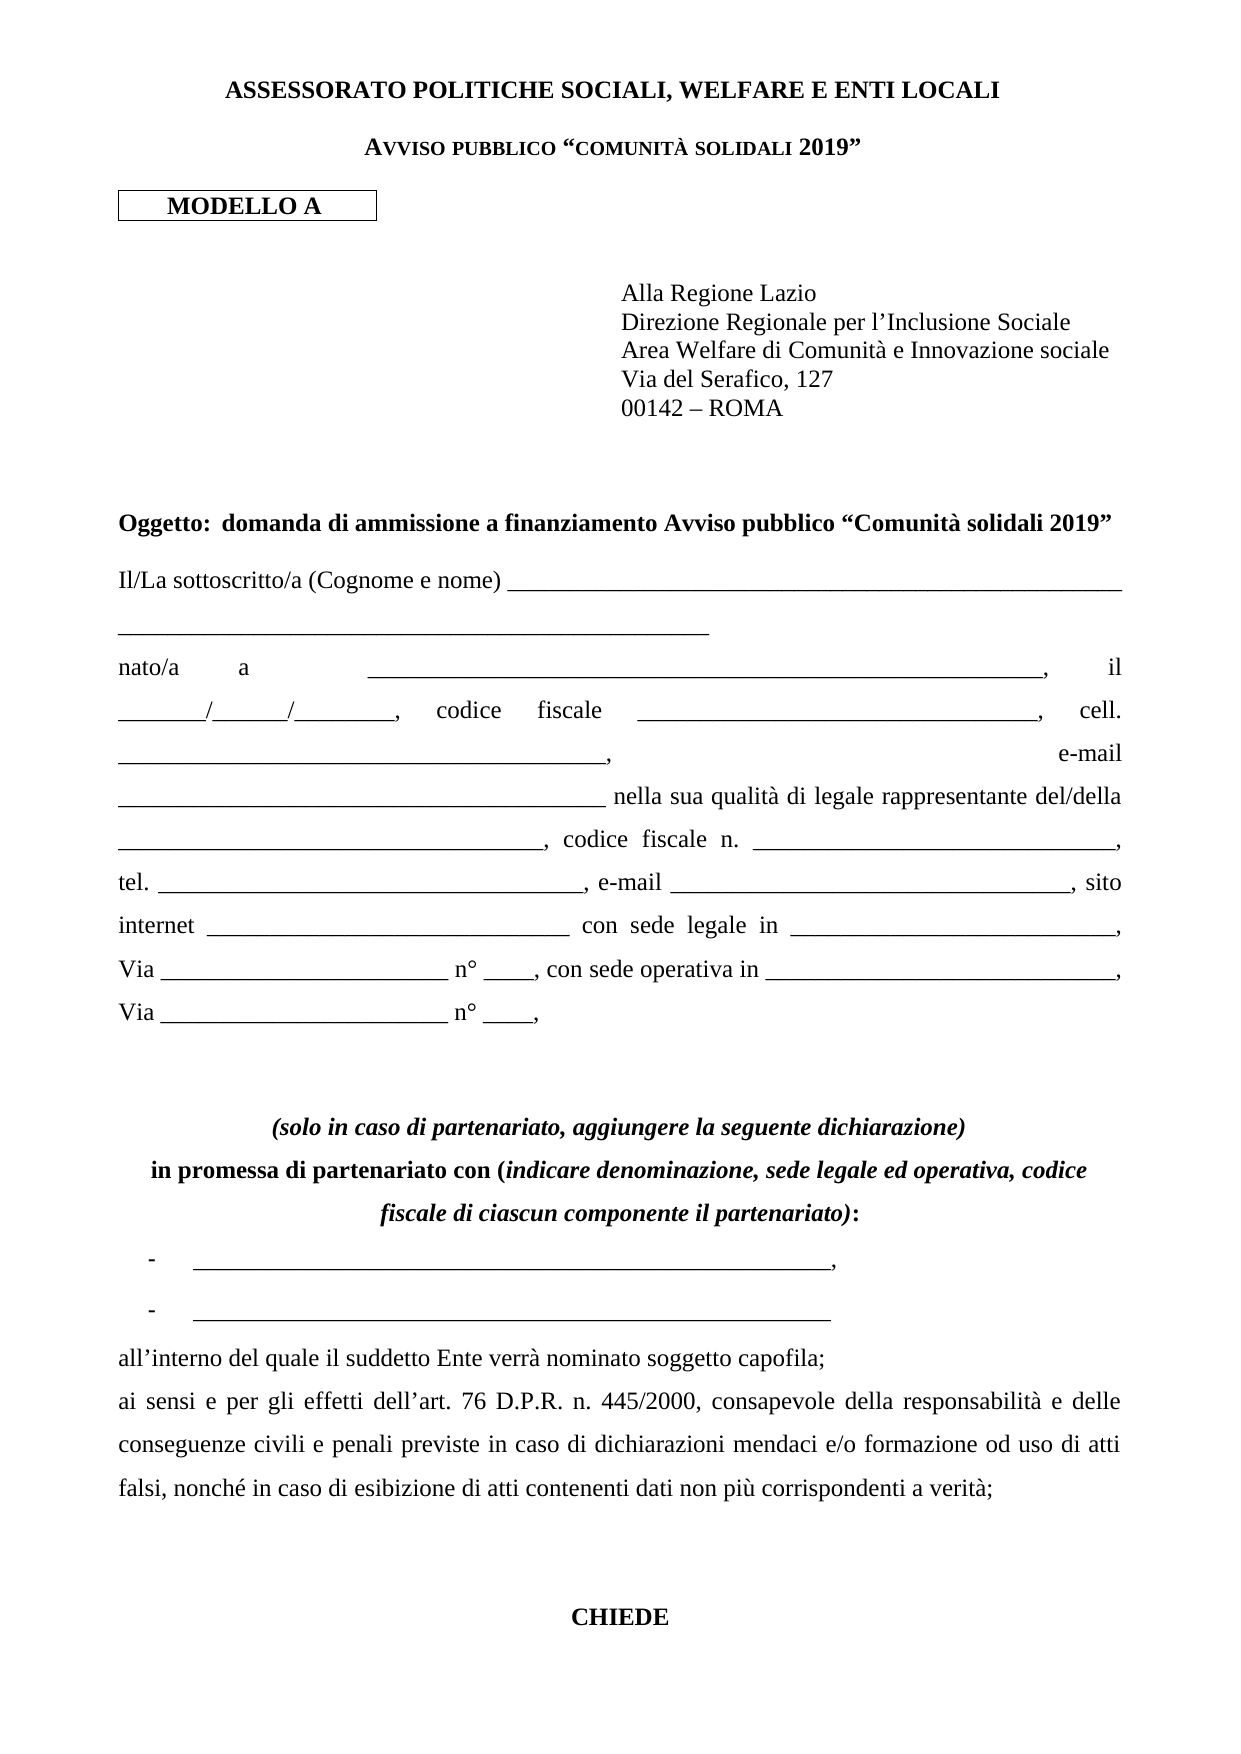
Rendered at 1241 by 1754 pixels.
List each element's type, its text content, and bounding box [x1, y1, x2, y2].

text nato/a a ______________________________________________________, il _______/______/________, codice fiscale ________________________________, cell. _______________________________________, e-mail _______________________________________ nella sua qualità di legale rappresentante del/della __________________________________, codice fiscale n. _____________________________, tel. __________________________________, e-mail ________________________________, sito internet _____________________________ con sede legale in __________________________, Via _______________________ n° ____, con sede operativa in ____________________________, Via _______________________ n° ____, [118, 652, 1122, 1026]
text in promessa di partenariato con (indicare denominazione, sede legale ed operativa, codice fiscale di ciascun componente il partenariato): [118, 1155, 1122, 1227]
text ai sensi e per gli effetti dell’art. 76 D.P.R. n. 445/2000, consapevole della responsabilità e delle conseguenze civili e penali previste in caso di dichiarazioni mendaci e/o formazione od uso di atti falsi, nonché in caso di esibizione di atti contenenti dati non più corrispondenti a verità; [118, 1386, 1122, 1501]
table_header MODELLO A [119, 191, 376, 219]
list ___________________________________________________, [148, 1241, 1122, 1275]
text 00142 – ROMA [620, 393, 1122, 422]
text Il/La sottoscritto/a (Cognome e nome) ____________________ [118, 566, 1122, 637]
text Alla Regione Lazio [620, 278, 1122, 307]
text Area Welfare di Comunità e Innovazione sociale [620, 336, 1122, 364]
text CHIEDE [118, 1602, 1122, 1631]
text Direzione Regionale per l’Inclusione Sociale [620, 307, 1122, 336]
text Via del Serafico, 127 [620, 364, 1122, 393]
text all’interno del quale il suddetto Ente verrà nominato soggetto capofila; [118, 1343, 1122, 1372]
text (solo in caso di partenariato, aggiungere la seguente dichiarazione) [118, 1112, 1122, 1141]
text Oggetto: domanda di ammissione a finanziamento Avviso pubblico “Comunità solidali 2019” [118, 508, 1122, 537]
list ___________________________________________________ [148, 1292, 1122, 1326]
